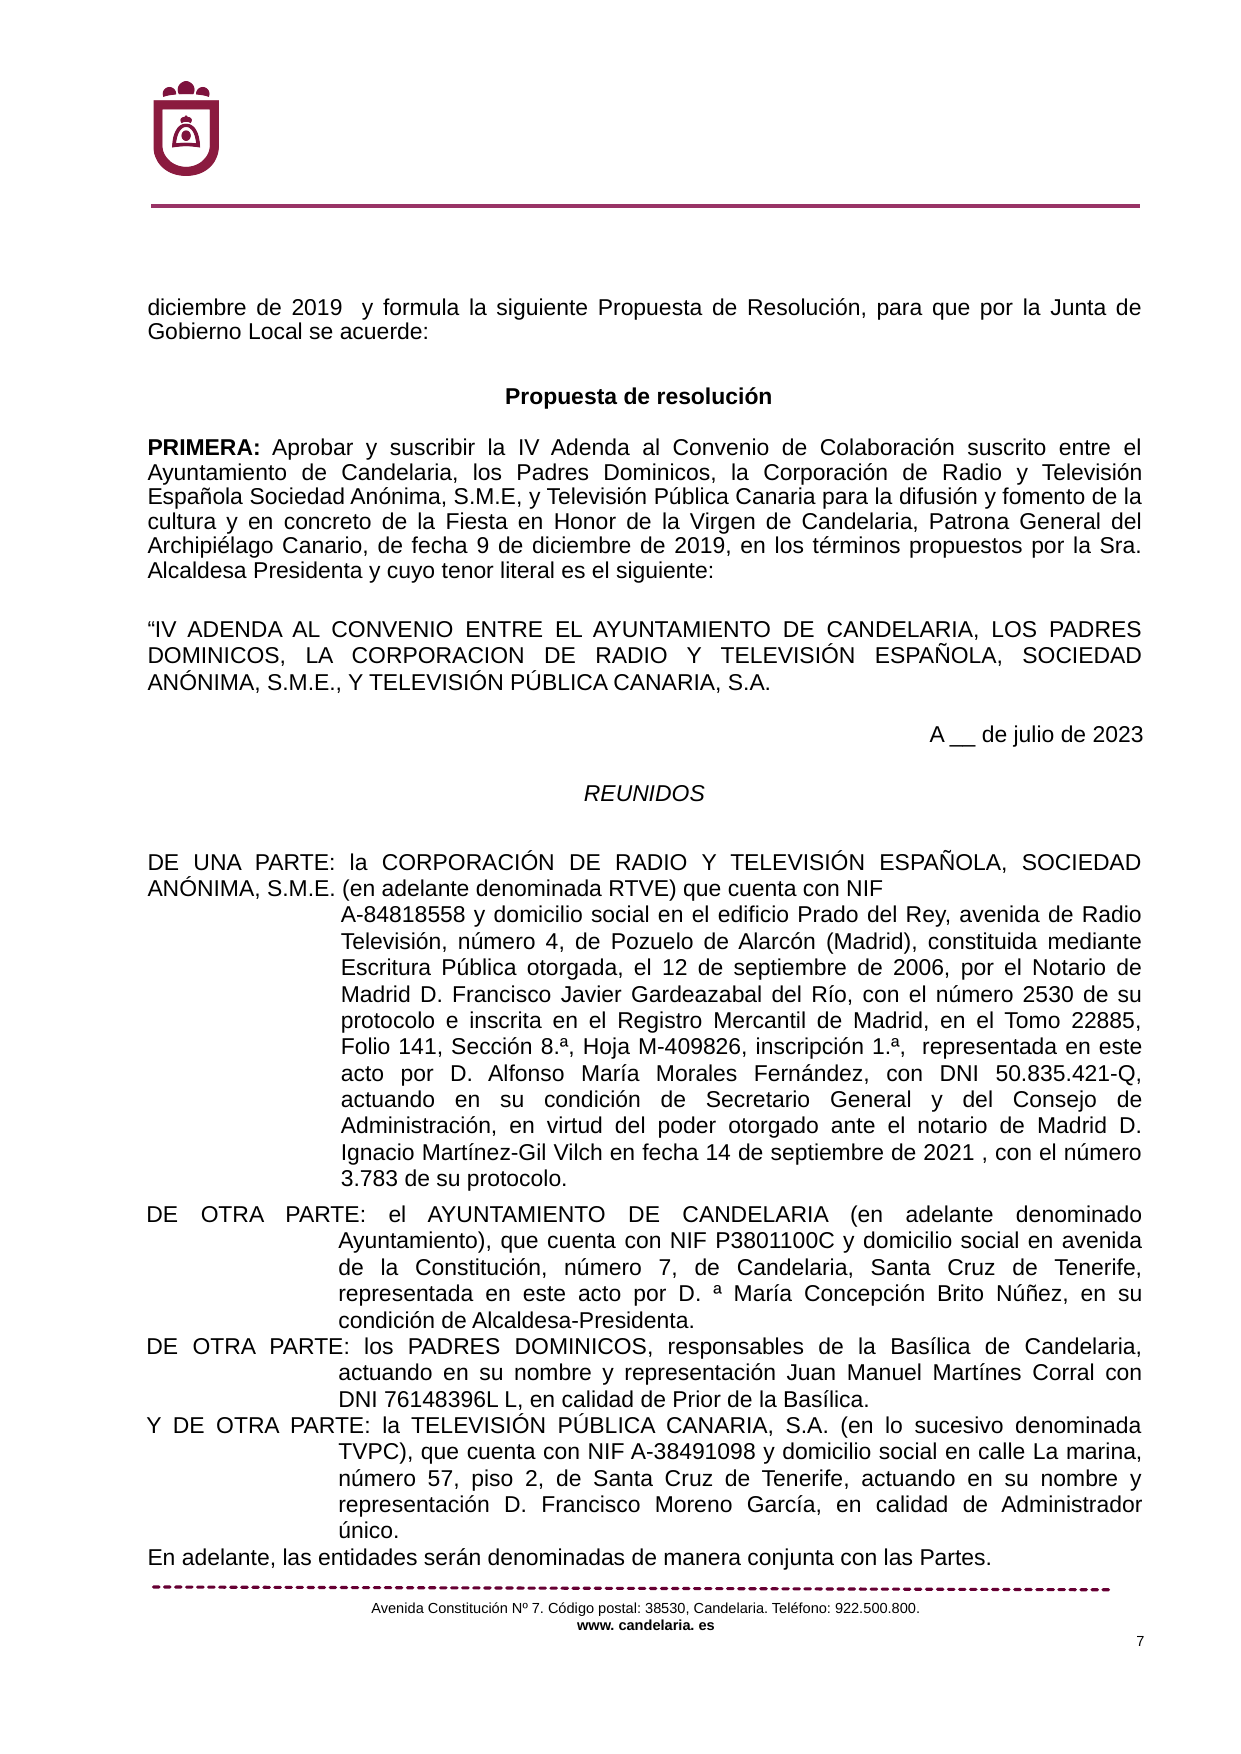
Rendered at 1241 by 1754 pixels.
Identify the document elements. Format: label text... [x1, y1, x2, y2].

text En adelante, las entidades serán denominadas de manera conjunta con las Partes. [147, 1544, 1143, 1570]
text “IV ADENDA AL CONVENIO ENTRE EL AYUNTAMIENTO DE CANDELARIA, LOS PADRES DOMINICOS, LA CORPORACION DE RADIO Y TELEVISIÓN ESPAÑOLA, SOCIEDAD ANÓNIMA, S.M.E., Y TELEVISIÓN PÚBLICA CANARIA, S.A. [147, 616, 1143, 695]
subtitle REUNIDOS [206, 779, 1085, 806]
text A-84818558 y domicilio social en el edificio Prado del Rey, avenida de Radio Televisión, número 4, de Pozuelo de Alarcón (Madrid), constituida mediante Escritura Pública otorgada, el 12 de septiembre de 2006, por el Notario de Madrid D. Francisco Javier Gardeazabal del Río, con el número 2530 de su protocolo e inscrita en el Registro Mercantil de Madrid, en el Tomo 22885, Folio 141, Sección 8.ª, Hoja M-409826, inscripción 1.ª, representada en este acto por D. Alfonso María Morales Fernández, con DNI 50.835.421-Q, actuando en su condición de Secretario General y del Consejo de Administración, en virtud del poder otorgado ante el notario de Madrid D. Ignacio Martínez-Gil Vilch en fecha 14 de septiembre de 2021 , con el número 3.783 de su protocolo. [341, 901, 1143, 1191]
subtitle Propuesta de resolución [148, 383, 1129, 409]
text PRIMERA: Aprobar y suscribir la IV Adenda al Convenio de Colaboración suscrito entre el Ayuntamiento de Candelaria, los Padres Dominicos, la Corporación de Radio y Televisión Española Sociedad Anónima, S.M.E, y Televisión Pública Canaria para la difusión y fomento de la cultura y en concreto de la Fiesta en Honor de la Virgen de Candelaria, Patrona General del Archipiélago Canario, de fecha 9 de diciembre de 2019, en los términos propuestos por la Sra. Alcaldesa Presidenta y cuyo tenor literal es el siguiente: [147, 436, 1143, 583]
text DE OTRA PARTE: los PADRES DOMINICOS, responsables de la Basílica de Candelaria, actuando en su nombre y representación Juan Manuel Martínes Corral con DNI 76148396L L, en calidad de Prior de la Basílica. [146, 1333, 1143, 1412]
text DE OTRA PARTE: el AYUNTAMIENTO DE CANDELARIA (en adelante denominado Ayuntamiento), que cuenta con NIF P3801100C y domicilio social en avenida de la Constitución, número 7, de Candelaria, Santa Cruz de Tenerife, representada en este acto por D. ª María Concepción Brito Núñez, en su condición de Alcaldesa-Presidenta. [146, 1201, 1143, 1333]
text DE UNA PARTE: la CORPORACIÓN DE RADIO Y TELEVISIÓN ESPAÑOLA, SOCIEDAD ANÓNIMA, S.M.E. (en adelante denominada RTVE) que cuenta con NIF [147, 849, 1143, 901]
text Y DE OTRA PARTE: la TELEVISIÓN PÚBLICA CANARIA, S.A. (en lo sucesivo denominada TVPC), que cuenta con NIF A-38491098 y domicilio social en calle La marina, número 57, piso 2, de Santa Cruz de Tenerife, actuando en su nombre y representación D. Francisco Moreno García, en calidad de Administrador único. [146, 1412, 1143, 1544]
text A __ de julio de 2023 [148, 721, 1143, 748]
text diciembre de 2019 y formula la siguiente Propuesta de Resolución, para que por la Junta de Gobierno Local se acuerde: [147, 295, 1143, 344]
